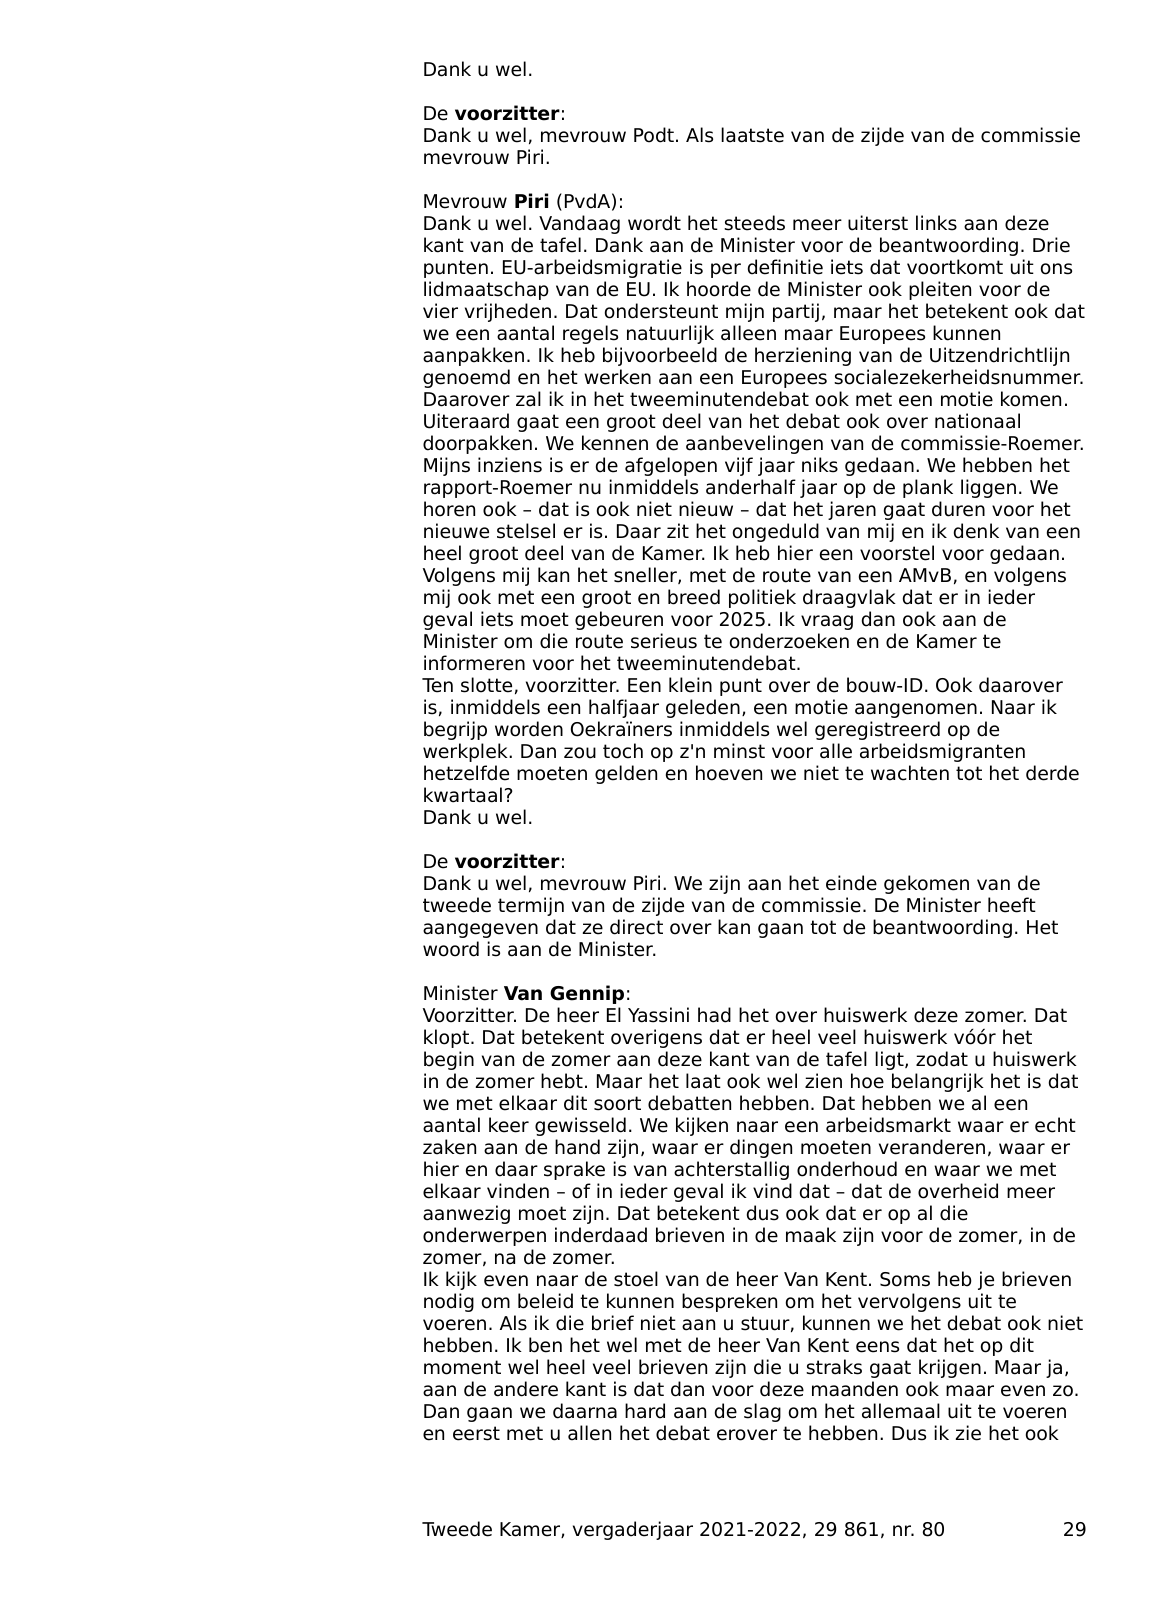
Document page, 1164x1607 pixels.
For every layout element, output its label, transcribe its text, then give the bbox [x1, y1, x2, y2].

text Mevrouw Piri (PvdA): [422, 191, 1087, 213]
text Dank u wel. [422, 59, 1087, 81]
text Ik kijk even naar de stoel van de heer Van Kent. Soms heb je brieven nodig om beleid te kunnen bespreken om het vervolgens uit te voeren. Als ik die brief niet aan u stuur, kunnen we het debat ook niet hebben. Ik ben het wel met de heer Van Kent eens dat het op dit moment wel heel veel brieven zijn die u straks gaat krijgen. Maar ja, aan de andere kant is dat dan voor deze maanden ook maar even zo. Dan gaan we daarna hard aan de slag om het allemaal uit te voeren en eerst met u allen het debat erover te hebben. Dus ik zie het ook [422, 1269, 1087, 1444]
text Dank u wel. [422, 807, 1087, 829]
text Uiteraard gaat een groot deel van het debat ook over nationaal doorpakken. We kennen de aanbevelingen van de commissie-Roemer. Mijns inziens is er de afgelopen vijf jaar niks gedaan. We hebben het rapport-Roemer nu inmiddels anderhalf jaar op de plank liggen. We horen ook – dat is ook niet nieuw – dat het jaren gaat duren voor het nieuwe stelsel er is. Daar zit het ongeduld van mij en ik denk van een heel groot deel van de Kamer. Ik heb hier een voorstel voor gedaan. Volgens mij kan het sneller, met de route van een AMvB, en volgens mij ook met een groot en breed politiek draagvlak dat er in ieder geval iets moet gebeuren voor 2025. Ik vraag dan ook aan de Minister om die route serieus te onderzoeken en de Kamer te informeren voor het tweeminutendebat. [422, 411, 1087, 675]
text Ten slotte, voorzitter. Een klein punt over de bouw-ID. Ook daarover is, inmiddels een halfjaar geleden, een motie aangenomen. Naar ik begrijp worden Oekraïners inmiddels wel geregistreerd op de werkplek. Dan zou toch op z'n minst voor alle arbeidsmigranten hetzelfde moeten gelden en hoeven we niet te wachten tot het derde kwartaal? [422, 675, 1087, 807]
text Dank u wel, mevrouw Podt. Als laatste van de zijde van de commissie mevrouw Piri. [422, 125, 1087, 169]
text De voorzitter: [422, 103, 1087, 125]
text Dank u wel, mevrouw Piri. We zijn aan het einde gekomen van de tweede termijn van de zijde van de commissie. De Minister heeft aangegeven dat ze direct over kan gaan tot de beantwoording. Het woord is aan de Minister. [422, 873, 1087, 961]
text Dank u wel. Vandaag wordt het steeds meer uiterst links aan deze kant van de tafel. Dank aan de Minister voor de beantwoording. Drie punten. EU-arbeidsmigratie is per definitie iets dat voortkomt uit ons lidmaatschap van de EU. Ik hoorde de Minister ook pleiten voor de vier vrijheden. Dat ondersteunt mijn partij, maar het betekent ook dat we een aantal regels natuurlijk alleen maar Europees kunnen aanpakken. Ik heb bijvoorbeeld de herziening van de Uitzendrichtlijn genoemd en het werken aan een Europees socialezekerheidsnummer. Daarover zal ik in het tweeminutendebat ook met een motie komen. [422, 213, 1087, 411]
text Minister Van Gennip: [422, 983, 1087, 1005]
text Voorzitter. De heer El Yassini had het over huiswerk deze zomer. Dat klopt. Dat betekent overigens dat er heel veel huiswerk vóór het begin van de zomer aan deze kant van de tafel ligt, zodat u huiswerk in de zomer hebt. Maar het laat ook wel zien hoe belangrijk het is dat we met elkaar dit soort debatten hebben. Dat hebben we al een aantal keer gewisseld. We kijken naar een arbeidsmarkt waar er echt zaken aan de hand zijn, waar er dingen moeten veranderen, waar er hier en daar sprake is van achterstallig onderhoud en waar we met elkaar vinden – of in ieder geval ik vind dat – dat de overheid meer aanwezig moet zijn. Dat betekent dus ook dat er op al die onderwerpen inderdaad brieven in de maak zijn voor de zomer, in de zomer, na de zomer. [422, 1005, 1087, 1269]
text De voorzitter: [422, 851, 1087, 873]
